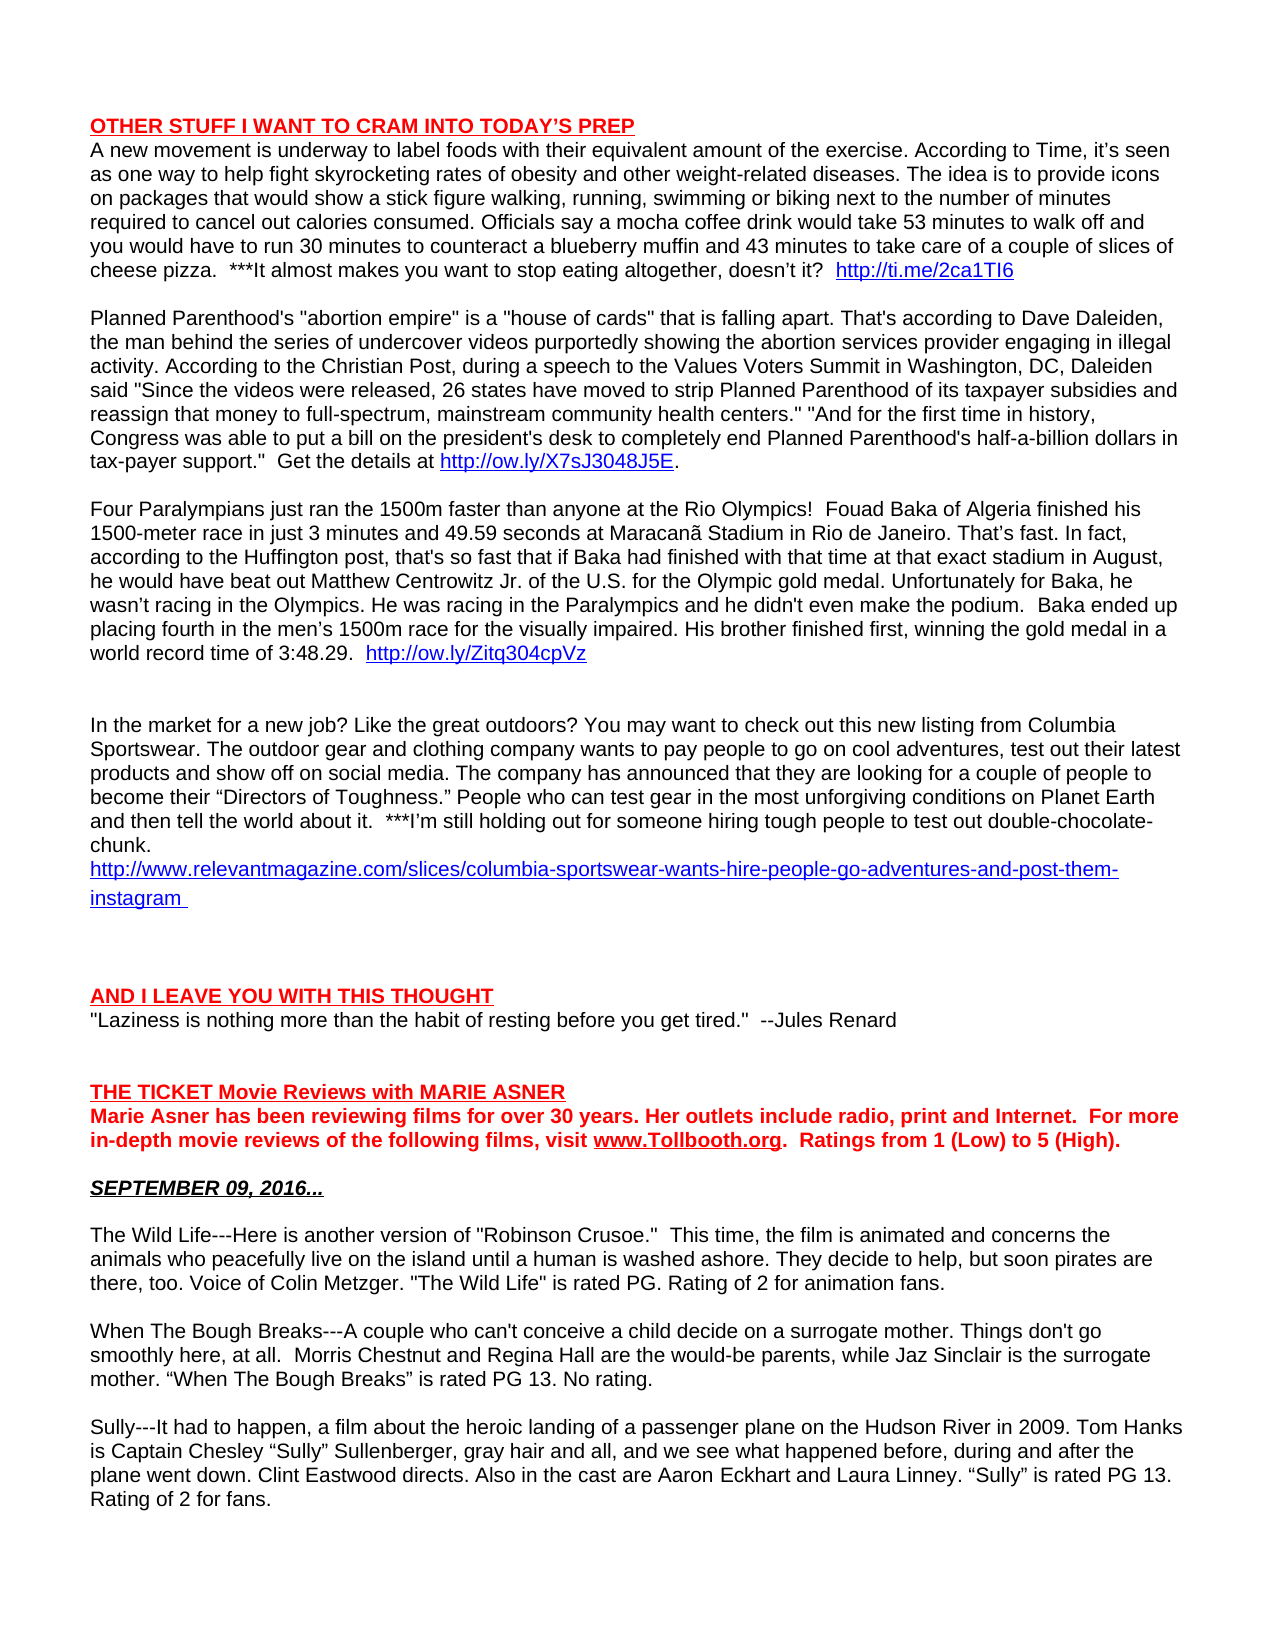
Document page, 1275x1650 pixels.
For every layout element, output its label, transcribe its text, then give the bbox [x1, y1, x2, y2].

text When The Bough Breaks---A couple who can't conceive a child decide on a surrogate mother. Things don't go smoothly here, at all. Morris Chestnut and Regina Hall are the would-be parents, while Jaz Sinclair is the surrogate mother. “When The Bough Breaks” is rated PG 13. No rating. [90, 1319, 1185, 1391]
text The Wild Life---Here is another version of "Robinson Crusoe." This time, the film is animated and concerns the animals who peacefully live on the island until a human is washed ashore. They decide to help, but soon pirates are there, too. Voice of Colin Metzger. "The Wild Life" is rated PG. Rating of 2 for animation fans. [90, 1223, 1185, 1295]
text Marie Asner has been reviewing films for over 30 years. Her outlets include radio, print and Internet. For more in-depth movie reviews of the following films, visit www.Tollbooth.org. Ratings from 1 (Low) to 5 (High). [90, 1103, 1185, 1151]
text AND I LEAVE YOU WITH THIS THOUGHT [90, 984, 1185, 1008]
text Sully---It had to happen, a film about the heroic landing of a passenger plane on the Hudson River in 2009. Tom Hanks is Captain Chesley “Sully” Sullenberger, gray hair and all, and we see what happened before, during and after the plane went down. Clint Eastwood directs. Also in the cast are Aaron Eckhart and Laura Linney. “Sully” is rated PG 13. Rating of 2 for fans. [90, 1415, 1185, 1511]
text http://www.relevantmagazine.com/slices/columbia-sportswear-wants-hire-people-go-adventures-and-post-them-instagram [90, 857, 1185, 912]
text SEPTEMBER 09, 2016... [90, 1175, 1185, 1199]
text In the market for a new job? Like the great outdoors? You may want to check out this new listing from Columbia Sportswear. The outdoor gear and clothing company wants to pay people to go on cool adventures, test out their latest products and show off on social media. The company has announced that they are looking for a couple of people to become their “Directors of Toughness.” People who can test gear in the most unforgiving conditions on Planet Earth and then tell the world about it. ***I’m still holding out for someone hiring tough people to test out double-chocolate-chunk. [90, 713, 1185, 857]
text A new movement is underway to label foods with their equivalent amount of the exercise. According to Time, it’s seen as one way to help fight skyrocketing rates of obesity and other weight-related diseases. The idea is to provide icons on packages that would show a stick figure walking, running, swimming or biking next to the number of minutes required to cancel out calories consumed. Officials say a mocha coffee drink would take 53 minutes to walk off and you would have to run 30 minutes to counteract a blueberry muffin and 43 minutes to take care of a couple of slices of cheese pizza. ***It almost makes you want to stop eating altogether, doesn’t it? http://ti.me/2ca1TI6 [90, 138, 1185, 282]
text THE TICKET Movie Reviews with MARIE ASNER [90, 1079, 1185, 1103]
text "Laziness is nothing more than the habit of resting before you get tired." --Jules Renard [90, 1008, 1185, 1032]
text Planned Parenthood's "abortion empire" is a "house of cards" that is falling apart. That's according to Dave Daleiden, the man behind the series of undercover videos purportedly showing the abortion services provider engaging in illegal activity. According to the Christian Post, during a speech to the Values Voters Summit in Washington, DC, Daleiden said "Since the videos were released, 26 states have moved to strip Planned Parenthood of its taxpayer subsidies and reassign that money to full-spectrum, mainstream community health centers." "And for the first time in history, Congress was able to put a bill on the president's desk to completely end Planned Parenthood's half-a-billion dollars in tax-payer support." Get the details at http://ow.ly/X7sJ3048J5E. [90, 306, 1185, 473]
text OTHER STUFF I WANT TO CRAM INTO TODAY’S PREP [90, 114, 1185, 138]
text Four Paralympians just ran the 1500m faster than anyone at the Rio Olympics! Fouad Baka of Algeria finished his 1500-meter race in just 3 minutes and 49.59 seconds at Maracanã Stadium in Rio de Janeiro. That’s fast. In fact, according to the Huffington post, that's so fast that if Baka had finished with that time at that exact stadium in August, he would have beat out Matthew Centrowitz Jr. of the U.S. for the Olympic gold medal. Unfortunately for Baka, he wasn’t racing in the Olympics. He was racing in the Paralympics and he didn't even make the podium. Baka ended up placing fourth in the men’s 1500m race for the visually impaired. His brother finished first, winning the gold medal in a world record time of 3:48.29. http://ow.ly/Zitq304cpVz [90, 497, 1185, 665]
